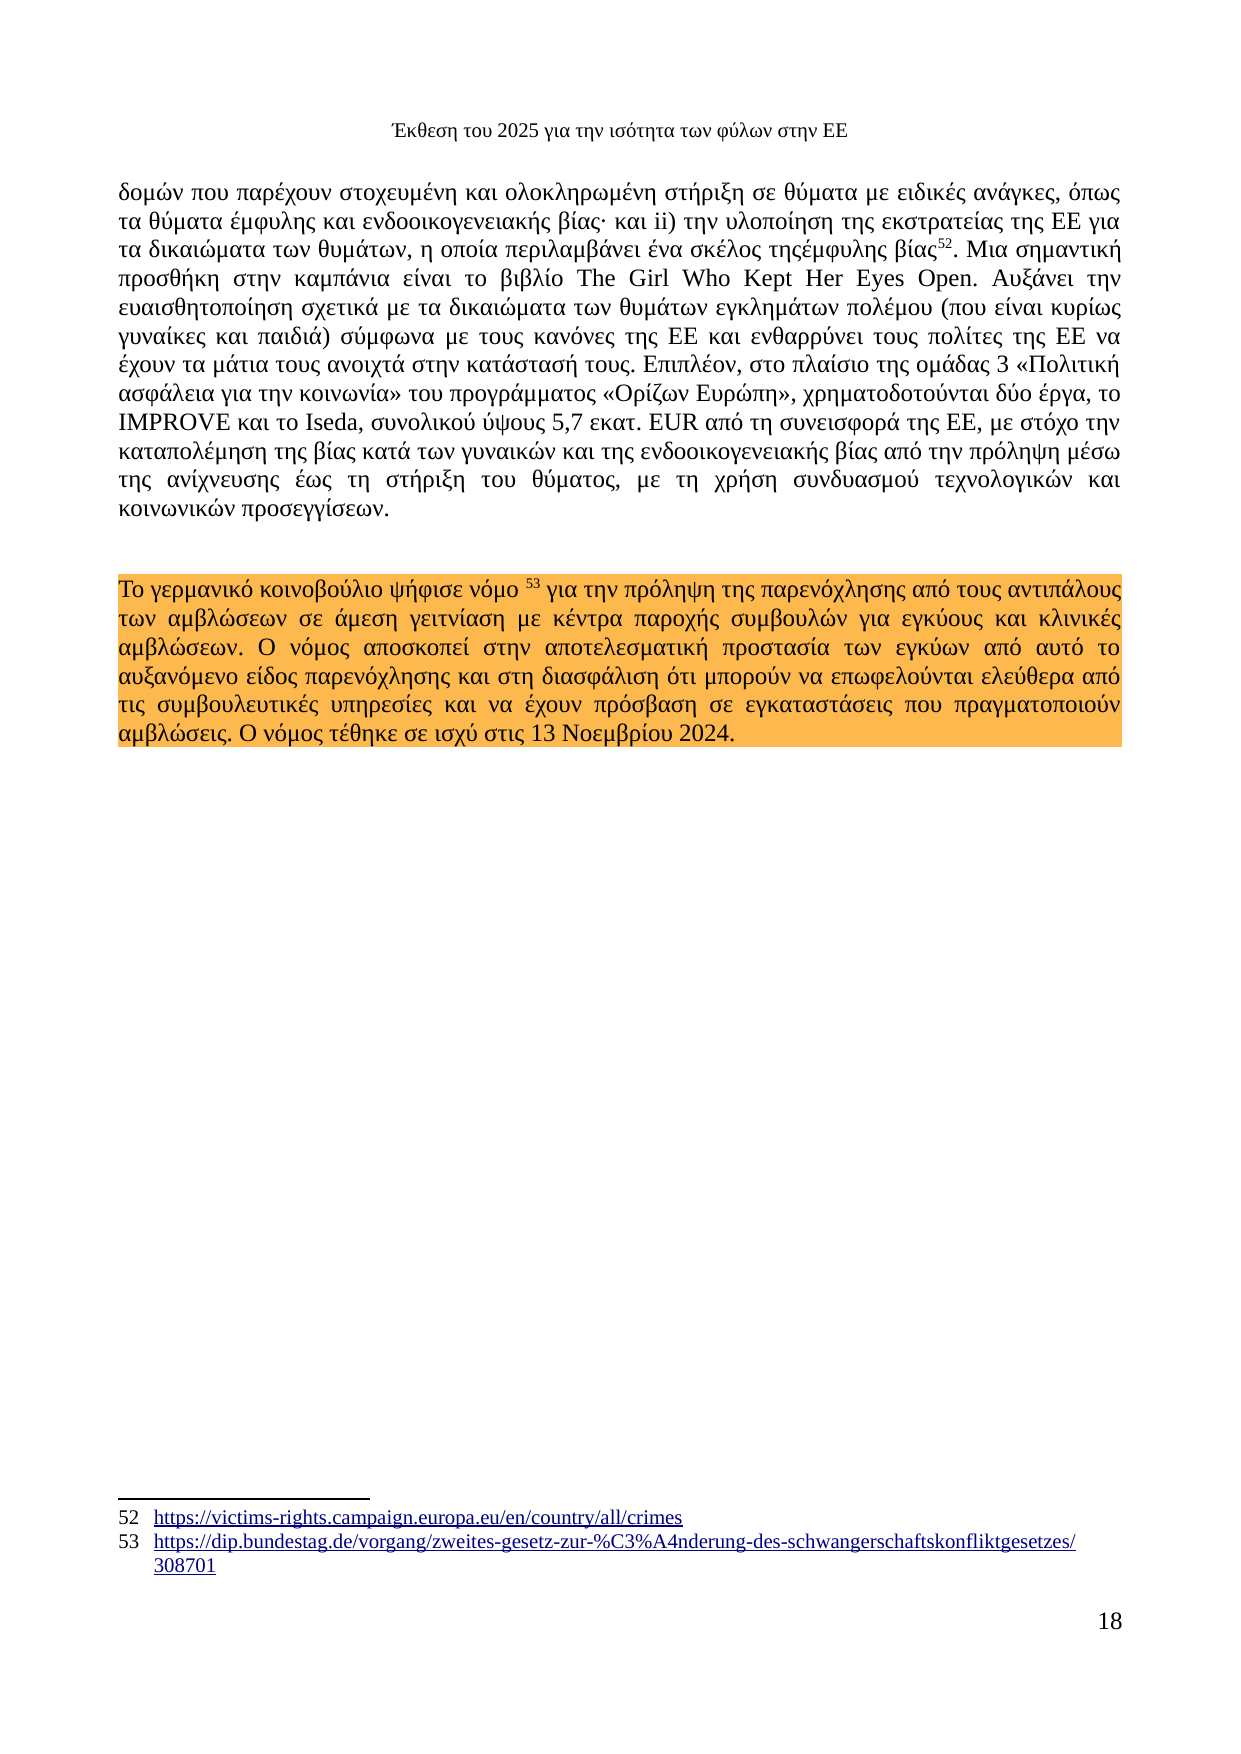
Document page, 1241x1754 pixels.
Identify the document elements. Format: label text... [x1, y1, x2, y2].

text Το γερμανικό κοινοβούλιο ψήφισε νόμο για την πρόληψη της παρενόχλησης από τους αντιπάλους των αμβλώσεων σε άμεση γειτνίαση με κέντρα παροχής συμβουλών για εγκύους και κλινικές αμβλώσεων. Ο νόμος αποσκοπεί στην αποτελεσματική προστασία των εγκύων από αυτό το αυξανόμενο είδος παρενόχλησης και στη διασφάλιση ότι μπορούν να επωφελούνται ελεύθερα από τις συμβουλευτικές υπηρεσίες και να έχουν πρόσβαση σε εγκαταστάσεις που πραγματοποιούν αμβλώσεις. Ο νόμος τέθηκε σε ισχύ στις 13 Νοεμβρίου 2024. [118, 574, 1122, 747]
text https://dip.bundestag.de/vorgang/zweites-gesetz-zur-%C3%A4nderung-des-schwangerschaftskonfliktgesetzes/308701 [118, 1529, 1122, 1577]
text δομών που παρέχουν στοχευμένη και ολοκληρωμένη στήριξη σε θύματα με ειδικές ανάγκες, όπως τα θύματα έμφυλης και ενδοοικογενειακής βίας· και ii) την υλοποίηση της εκστρατείας της ΕΕ για τα δικαιώματα των θυμάτων, η οποία περιλαμβάνει ένα σκέλος τηςέμφυλης βίας. Μια σημαντική προσθήκη στην καμπάνια είναι το βιβλίο The Girl Who Kept Her Eyes Open. Αυξάνει την ευαισθητοποίηση σχετικά με τα δικαιώματα των θυμάτων εγκλημάτων πολέμου (που είναι κυρίως γυναίκες και παιδιά) σύμφωνα με τους κανόνες της ΕΕ και ενθαρρύνει τους πολίτες της ΕΕ να έχουν τα μάτια τους ανοιχτά στην κατάστασή τους. Επιπλέον, στο πλαίσιο της ομάδας 3 «Πολιτική ασφάλεια για την κοινωνία» του προγράμματος «Ορίζων Ευρώπη», χρηματοδοτούνται δύο έργα, το IMPROVE και το Iseda, συνολικού ύψους 5,7 εκατ. EUR από τη συνεισφορά της ΕΕ, με στόχο την καταπολέμηση της βίας κατά των γυναικών και της ενδοοικογενειακής βίας από την πρόληψη μέσω της ανίχνευσης έως τη στήριξη του θύματος, με τη χρήση συνδυασμού τεχνολογικών και κοινωνικών προσεγγίσεων. [118, 177, 1122, 522]
text https://victims-rights.campaign.europa.eu/en/country/all/crimes [118, 1505, 1122, 1529]
